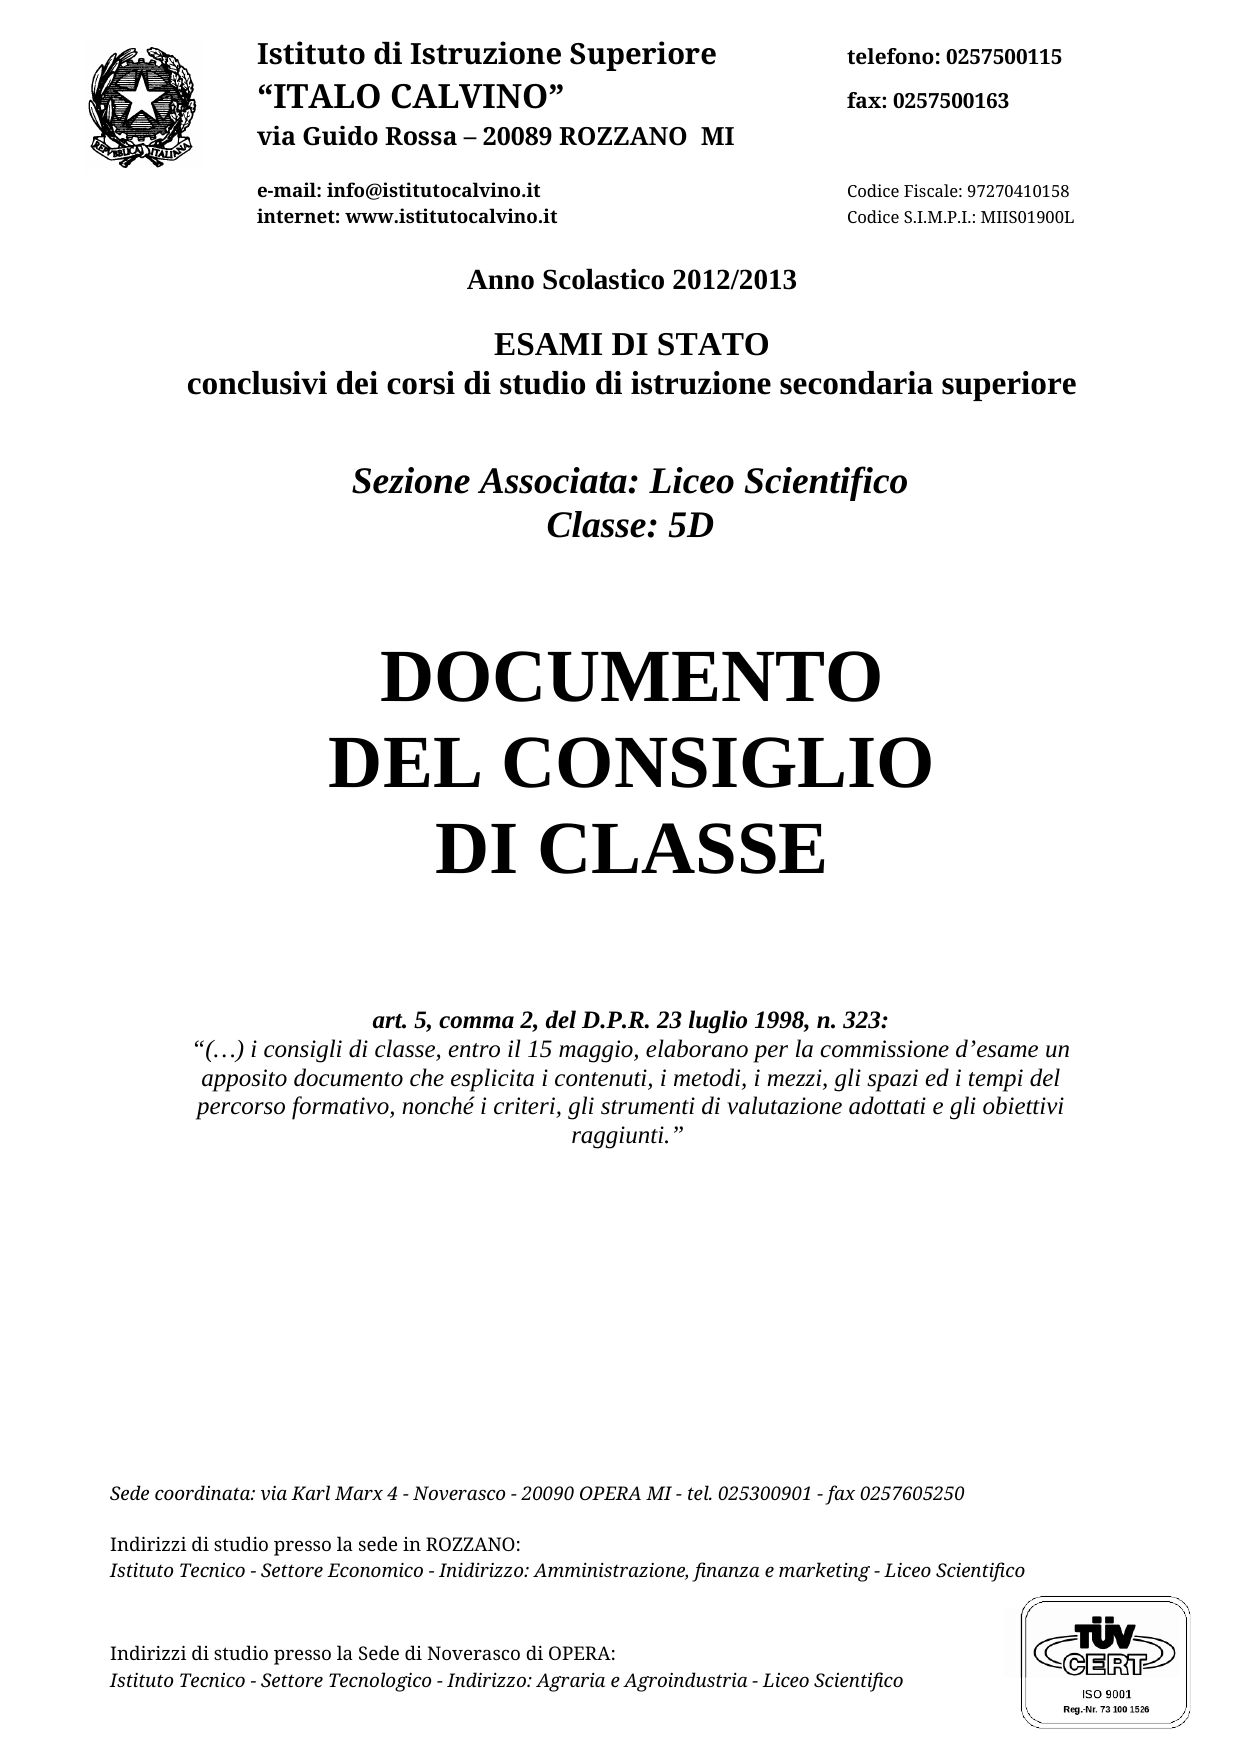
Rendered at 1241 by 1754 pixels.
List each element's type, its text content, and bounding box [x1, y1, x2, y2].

text Classe: 5D [183, 502, 1081, 545]
text Anno Scolastico 2012/2013 [183, 262, 1081, 296]
text art. 5, comma 2, del D.P.R. 23 luglio 1998, n. 323: [183, 1005, 1081, 1034]
text [1004, 1588, 1205, 1754]
text conclusivi dei corsi di studio di istruzione secondaria superiore [183, 363, 1081, 401]
text DOCUMENTO [183, 631, 1081, 718]
text DEL CONSIGLIO [183, 718, 1081, 804]
text Sezione Associata: Liceo Scientifico [183, 459, 1081, 502]
text “(…) i consigli di classe, entro il 15 maggio, elaborano per la commissione d’esame un apposito documento che esplicita i contenuti, i metodi, i mezzi, gli spazi ed i tempi del percorso formativo, nonché i criteri, gli strumenti di valutazione adottati e gli obiettivi raggiunti.” [183, 1034, 1081, 1149]
text DI CLASSE [183, 804, 1081, 890]
text ESAMI DI STATO [183, 325, 1081, 363]
